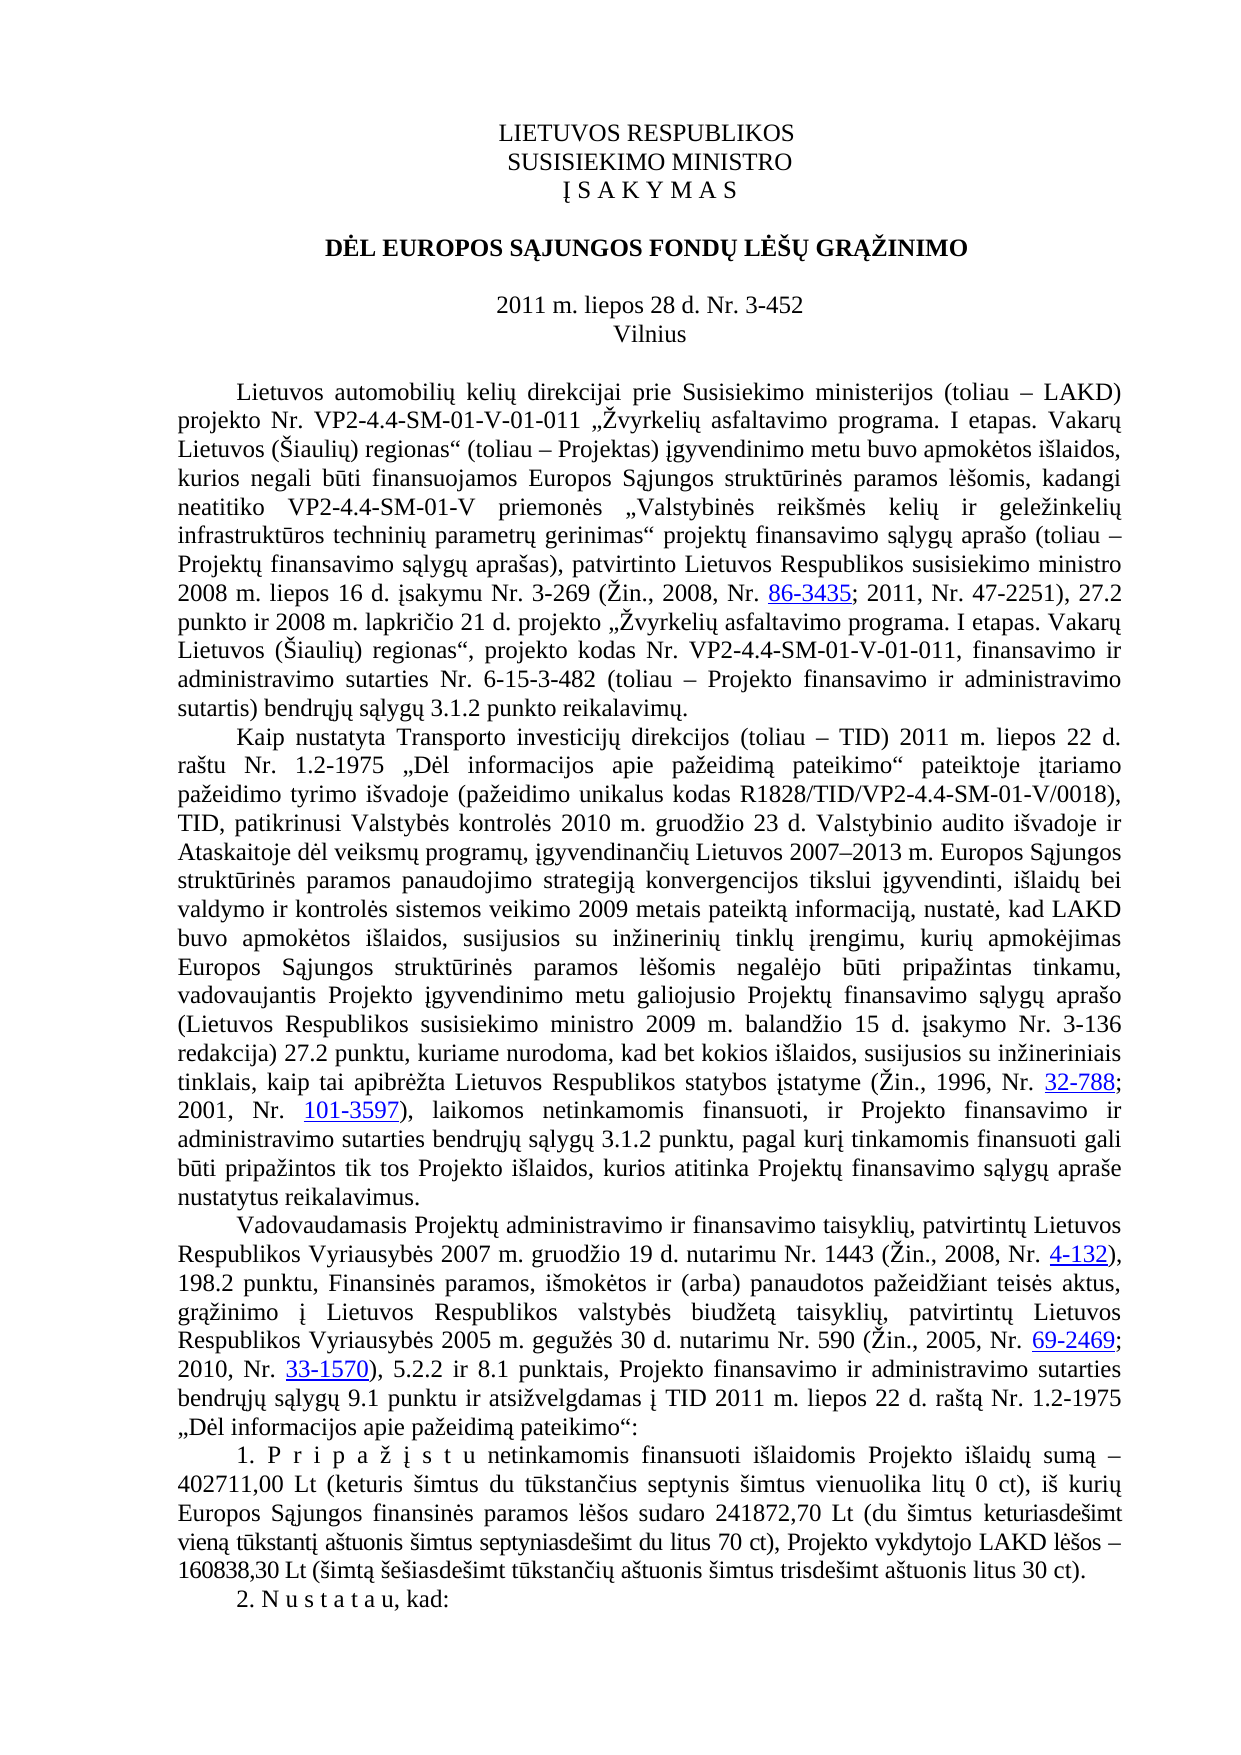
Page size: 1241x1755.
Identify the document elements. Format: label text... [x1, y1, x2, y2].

text SUSISIEKIMO MINISTRO [177, 147, 1122, 176]
text Vilnius [177, 319, 1122, 348]
text 2011 m. liepos 28 d. Nr. 3-452 [177, 291, 1122, 319]
text DĖL EUROPOS SĄJUNGOS FONDŲ LĖŠŲ GRĄŽINIMO [177, 233, 1122, 262]
text Kaip nustatyta Transporto investicijų direkcijos (toliau – TID) 2011 m. liepos 22 d. raštu Nr. 1.2-1975 „Dėl informacijos apie pažeidimą pateikimo“ pateiktoje įtariamo pažeidimo tyrimo išvadoje (pažeidimo unikalus kodas R1828/TID/VP2-4.4-SM-01-V/0018), TID, patikrinusi Valstybės kontrolės 2010 m. gruodžio 23 d. Valstybinio audito išvadoje ir Ataskaitoje dėl veiksmų programų, įgyvendinančių Lietuvos 2007–2013 m. Europos Sąjungos struktūrinės paramos panaudojimo strategiją konvergencijos tikslui įgyvendinti, išlaidų bei valdymo ir kontrolės sistemos veikimo 2009 metais pateiktą informaciją, nustatė, kad LAKD buvo apmokėtos išlaidos, susijusios su inžinerinių tinklų įrengimu, kurių apmokėjimas Europos Sąjungos struktūrinės paramos lėšomis negalėjo būti pripažintas tinkamu, vadovaujantis Projekto įgyvendinimo metu galiojusio Projektų finansavimo sąlygų aprašo (Lietuvos Respublikos susisiekimo ministro 2009 m. balandžio 15 d. įsakymo Nr. 3-136 redakcija) 27.2 punktu, kuriame nurodoma, kad bet kokios išlaidos, susijusios su inžineriniais tinklais, kaip tai apibrėžta Lietuvos Respublikos statybos įstatyme (Žin., 1996, Nr. 32-788; 2001, Nr. 101-3597), laikomos netinkamomis finansuoti, ir Projekto finansavimo ir administravimo sutarties bendrųjų sąlygų 3.1.2 punktu, pagal kurį tinkamomis finansuoti gali būti pripažintos tik tos Projekto išlaidos, kurios atitinka Projektų finansavimo sąlygų apraše nustatytus reikalavimus. [177, 722, 1122, 1211]
text Vadovaudamasis Projektų administravimo ir finansavimo taisyklių, patvirtintų Lietuvos Respublikos Vyriausybės 2007 m. gruodžio 19 d. nutarimu Nr. 1443 (Žin., 2008, Nr. 4-132), 198.2 punktu, Finansinės paramos, išmokėtos ir (arba) panaudotos pažeidžiant teisės aktus, grąžinimo į Lietuvos Respublikos valstybės biudžetą taisyklių, patvirtintų Lietuvos Respublikos Vyriausybės 2005 m. gegužės 30 d. nutarimu Nr. 590 (Žin., 2005, Nr. 69-2469; 2010, Nr. 33-1570), 5.2.2 ir 8.1 punktais, Projekto finansavimo ir administravimo sutarties bendrųjų sąlygų 9.1 punktu ir atsižvelgdamas į TID 2011 m. liepos 22 d. raštą Nr. 1.2-1975 „Dėl informacijos apie pažeidimą pateikimo“: [177, 1211, 1122, 1441]
text 2. N u s t a t a u, kad: [177, 1584, 1122, 1613]
text Lietuvos automobilių kelių direkcijai prie Susisiekimo ministerijos (toliau – LAKD) projekto Nr. VP2-4.4-SM-01-V-01-011 „Žvyrkelių asfaltavimo programa. I etapas. Vakarų Lietuvos (Šiaulių) regionas“ (toliau – Projektas) įgyvendinimo metu buvo apmokėtos išlaidos, kurios negali būti finansuojamos Europos Sąjungos struktūrinės paramos lėšomis, kadangi neatitiko VP2-4.4-SM-01-V priemonės „Valstybinės reikšmės kelių ir geležinkelių infrastruktūros techninių parametrų gerinimas“ projektų finansavimo sąlygų aprašo (toliau – Projektų finansavimo sąlygų aprašas), patvirtinto Lietuvos Respublikos susisiekimo ministro 2008 m. liepos 16 d. įsakymu Nr. 3-269 (Žin., 2008, Nr. 86-3435; 2011, Nr. 47-2251), 27.2 punkto ir 2008 m. lapkričio 21 d. projekto „Žvyrkelių asfaltavimo programa. I etapas. Vakarų Lietuvos (Šiaulių) regionas“, projekto kodas Nr. VP2-4.4-SM-01-V-01-011, finansavimo ir administravimo sutarties Nr. 6-15-3-482 (toliau – Projekto finansavimo ir administravimo sutartis) bendrųjų sąlygų 3.1.2 punkto reikalavimų. [177, 377, 1122, 722]
text LIETUVOS RESPUBLIKOS [177, 118, 1122, 147]
text Į S A K Y M A S [177, 176, 1122, 204]
text 1. P r i p a ž į s t u netinkamomis finansuoti išlaidomis Projekto išlaidų sumą – 402711,00 Lt (keturis šimtus du tūkstančius septynis šimtus vienuolika litų 0 ct), iš kurių Europos Sąjungos finansinės paramos lėšos sudaro 241872,70 Lt (du šimtus keturiasdešimt vieną tūkstantį aštuonis šimtus septyniasdešimt du litus 70 ct), Projekto vykdytojo LAKD lėšos – 160838,30 Lt (šimtą šešiasdešimt tūkstančių aštuonis šimtus trisdešimt aštuonis litus 30 ct). [177, 1441, 1122, 1584]
